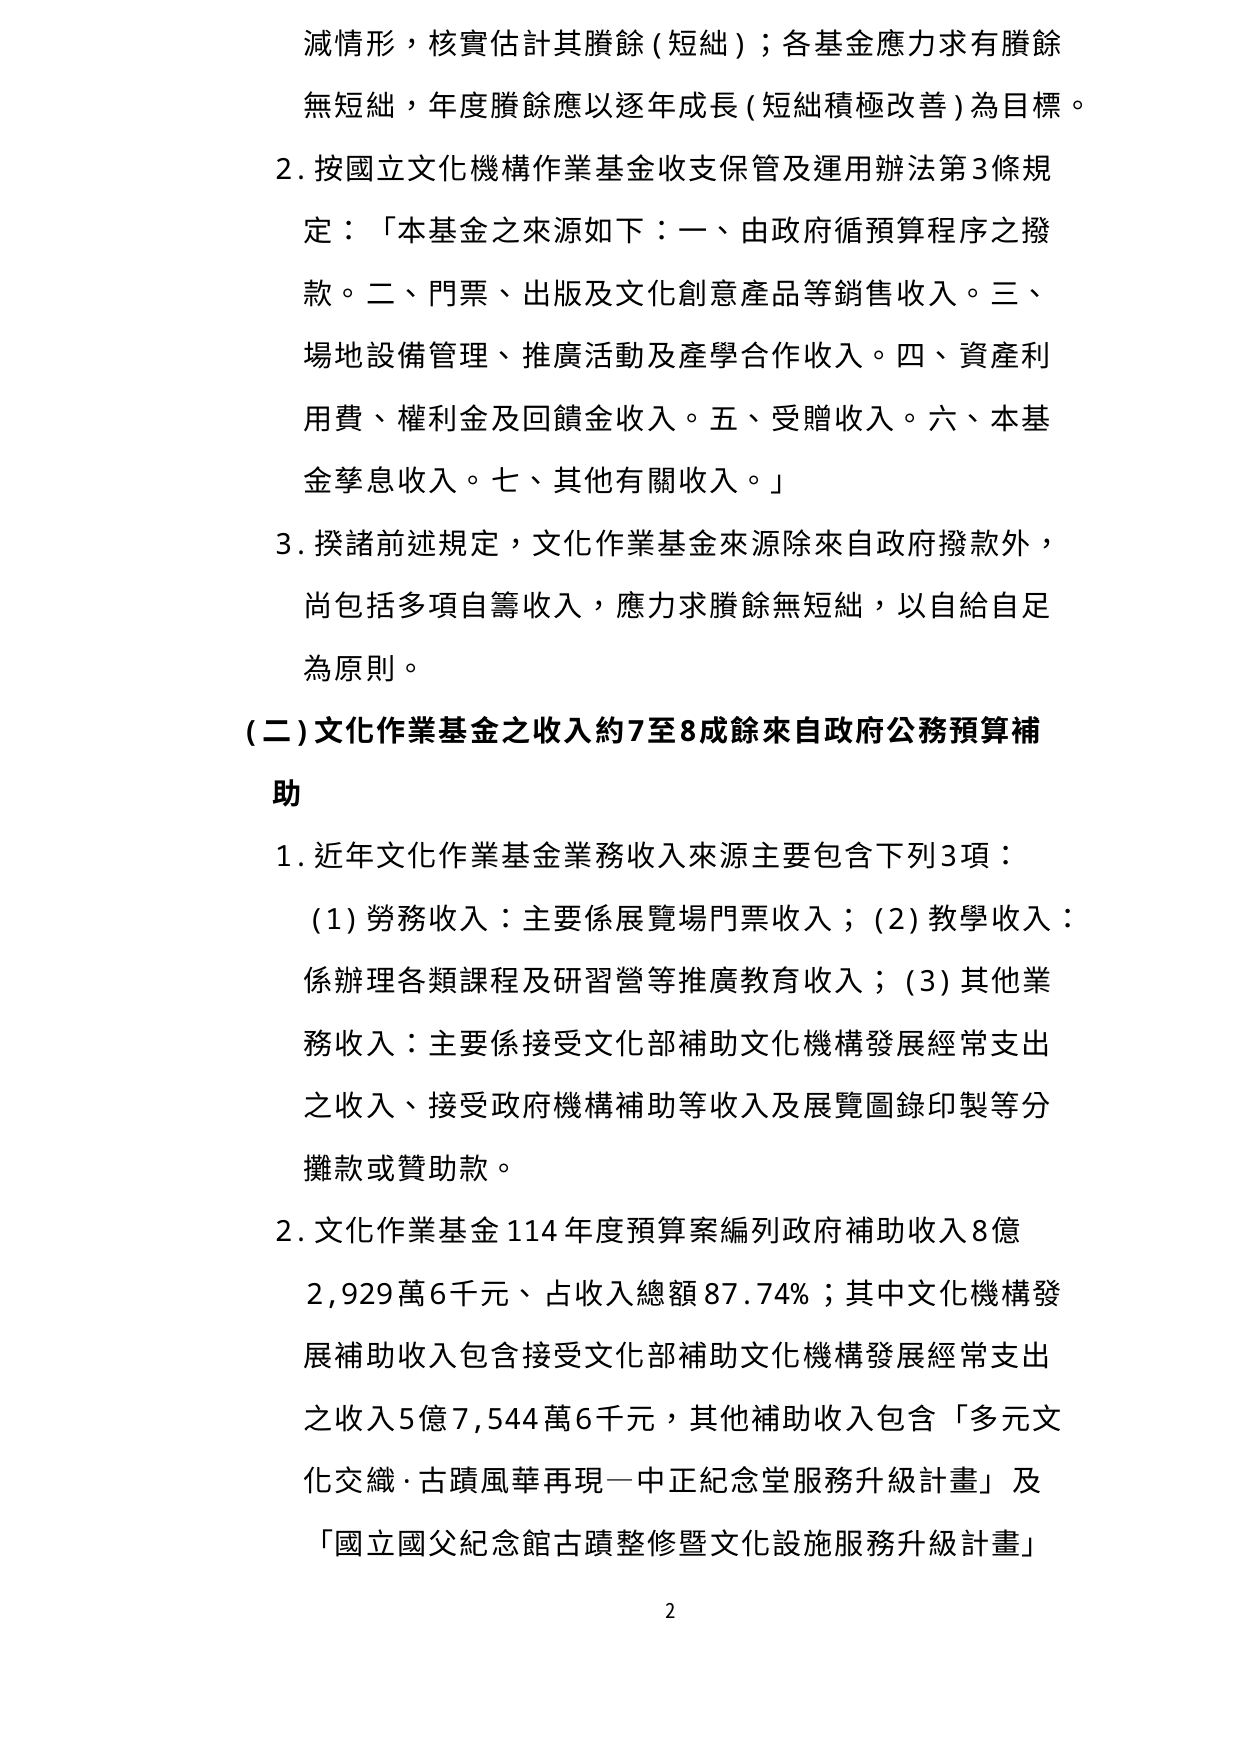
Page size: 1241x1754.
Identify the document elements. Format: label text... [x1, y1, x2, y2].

text 3.揆諸前述規定，文化作業基金來源除來自政府撥款外，尚包括多項自籌收入，應力求賸餘無短絀，以自給自足為原則。 [266, 500, 1063, 687]
text 2.按國立文化機構作業基金收支保管及運用辦法第3條規定：「本基金之來源如下：一、由政府循預算程序之撥款。二、門票、出版及文化創意產品等銷售收入。三、場地設備管理、推廣活動及產學合作收入。四、資產利用費、權利金及回饋金收入。五、受贈收入。六、本基金孳息收入。七、其他有關收入。」 [266, 125, 1063, 500]
text 1.近年文化作業基金業務收入來源主要包含下列3項：(1)勞務收入：主要係展覽場門票收入；(2)教學收入：係辦理各類課程及研習營等推廣教育收入；(3)其他業務收入：主要係接受文化部補助文化機構發展經常支出之收入、接受政府機構補助等收入及展覽圖錄印製等分攤款或贊助款。 [266, 812, 1063, 1187]
text 1.預算法第4條第1項規定略以，作業基金為經付出仍可收回，而非用於營業者；另據附屬單位預算共同項目編列作業規範貳作業基金甲業務收支及賸餘一賸餘(一)、(二)分別規定略以，作業基金應依基金設置目的，考量其財務能力，本自給自足原則，並參過去實績及業務增減情形，核實估計其賸餘(短絀)；各基金應力求有賸餘無短絀，年度賸餘應以逐年成長(短絀積極改善)為目標。 [266, 0, 1063, 125]
text (二)文化作業基金之收入約7至8成餘來自政府公務預算補助 [236, 687, 1063, 812]
text 2.文化作業基金114年度預算案編列政府補助收入8億2,929萬6千元、占收入總額87.74%；其中文化機構發展補助收入包含接受文化部補助文化機構發展經常支出之收入5億7,544萬6千元，其他補助收入包含「多元文化交織·古蹟風華再現—中正紀念堂服務升級計畫」及「國立國父紀念館古蹟整修暨文化設施服務升級計畫」 [266, 1187, 1063, 1562]
